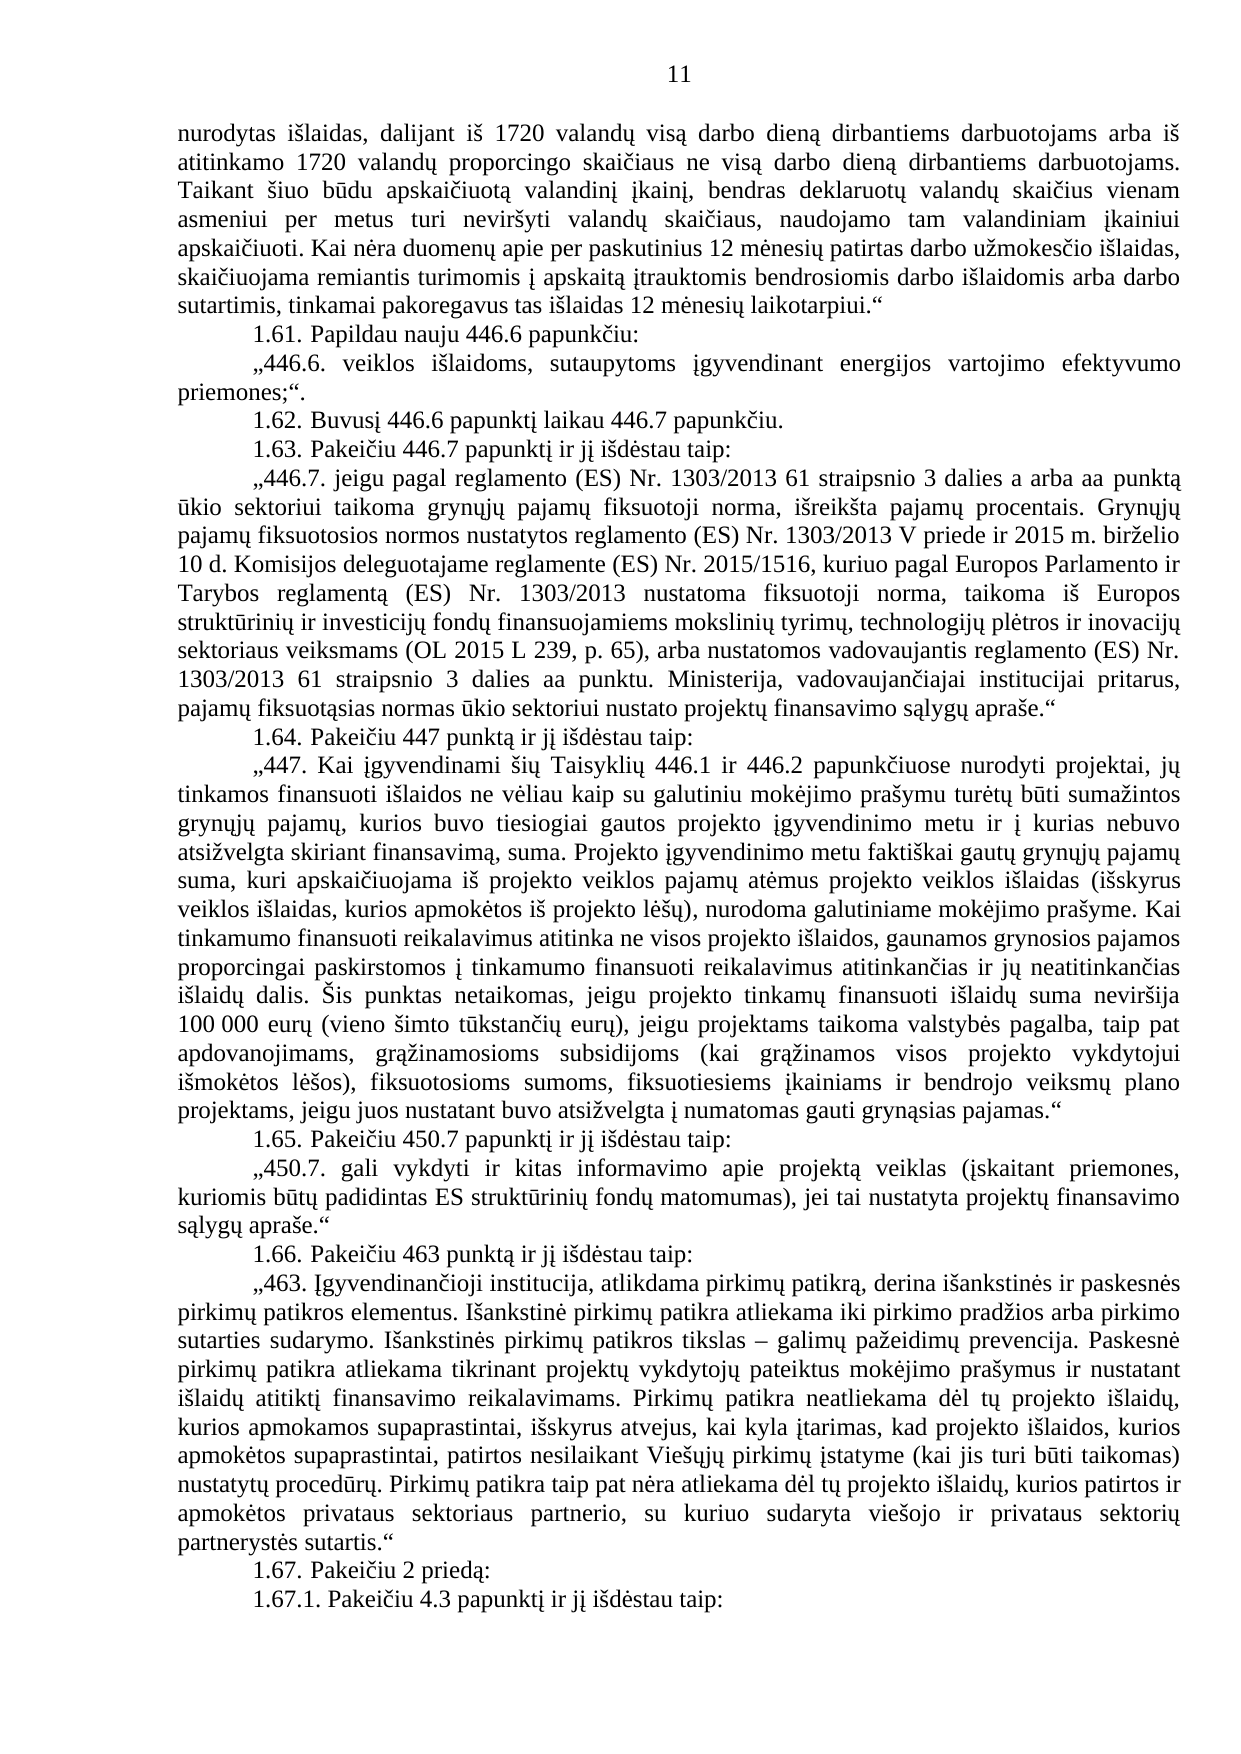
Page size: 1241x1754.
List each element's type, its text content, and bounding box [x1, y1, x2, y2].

text „463. Įgyvendinančioji institucija, atlikdama pirkimų patikrą, derina išankstinės ir paskesnės pirkimų patikros elementus. Išankstinė pirkimų patikra atliekama iki pirkimo pradžios arba pirkimo sutarties sudarymo. Išankstinės pirkimų patikros tikslas – galimų pažeidimų prevencija. Paskesnė pirkimų patikra atliekama tikrinant projektų vykdytojų pateiktus mokėjimo prašymus ir nustatant išlaidų atitiktį finansavimo reikalavimams. Pirkimų patikra neatliekama dėl tų projekto išlaidų, kurios apmokamos supaprastintai, išskyrus atvejus, kai kyla įtarimas, kad projekto išlaidos, kurios apmokėtos supaprastintai, patirtos nesilaikant Viešųjų pirkimų įstatyme (kai jis turi būti taikomas) nustatytų procedūrų. Pirkimų patikra taip pat nėra atliekama dėl tų projekto išlaidų, kurios patirtos ir apmokėtos privataus sektoriaus partnerio, su kuriuo sudaryta viešojo ir privataus sektorių partnerystės sutartis.“ [177, 1268, 1181, 1556]
text „446.7. jeigu pagal reglamento (ES) Nr. 1303/2013 61 straipsnio 3 dalies a arba aa punktą ūkio sektoriui taikoma grynųjų pajamų fiksuotoji norma, išreikšta pajamų procentais. Grynųjų pajamų fiksuotosios normos nustatytos reglamento (ES) Nr. 1303/2013 V priede ir 2015 m. birželio 10 d. Komisijos deleguotajame reglamente (ES) Nr. 2015/1516, kuriuo pagal Europos Parlamento ir Tarybos reglamentą (ES) Nr. 1303/2013 nustatoma fiksuotoji norma, taikoma iš Europos struktūrinių ir investicijų fondų finansuojamiems mokslinių tyrimų, technologijų plėtros ir inovacijų sektoriaus veiksmams (OL 2015 L 239, p. 65), arba nustatomos vadovaujantis reglamento (ES) Nr. 1303/2013 61 straipsnio 3 dalies aa punktu. Ministerija, vadovaujančiajai institucijai pritarus, pajamų fiksuotąsias normas ūkio sektoriui nustato projektų finansavimo sąlygų apraše.“ [177, 463, 1181, 722]
text „450.7. gali vykdyti ir kitas informavimo apie projektą veiklas (įskaitant priemones, kuriomis būtų padidintas ES struktūrinių fondų matomumas), jei tai nustatyta projektų finansavimo sąlygų apraše.“ [177, 1153, 1181, 1239]
text 1.62. Buvusį 446.6 papunktį laikau 446.7 papunkčiu. [177, 406, 1181, 434]
text 1.64. Pakeičiu 447 punktą ir jį išdėstau taip: [177, 722, 1181, 751]
text 1.67. Pakeičiu 2 priedą: [177, 1556, 1181, 1584]
text 1.67.1. Pakeičiu 4.3 papunktį ir jį išdėstau taip: [177, 1584, 1181, 1613]
text 1.66. Pakeičiu 463 punktą ir jį išdėstau taip: [177, 1239, 1181, 1268]
text nurodytas išlaidas, dalijant iš 1720 valandų visą darbo dieną dirbantiems darbuotojams arba iš atitinkamo 1720 valandų proporcingo skaičiaus ne visą darbo dieną dirbantiems darbuotojams. Taikant šiuo būdu apskaičiuotą valandinį įkainį, bendras deklaruotų valandų skaičius vienam asmeniui per metus turi neviršyti valandų skaičiaus, naudojamo tam valandiniam įkainiui apskaičiuoti. Kai nėra duomenų apie per paskutinius 12 mėnesių patirtas darbo užmokesčio išlaidas, skaičiuojama remiantis turimomis į apskaitą įtrauktomis bendrosiomis darbo išlaidomis arba darbo sutartimis, tinkamai pakoregavus tas išlaidas 12 mėnesių laikotarpiui.“ [177, 118, 1181, 319]
text 1.61. Papildau nauju 446.6 papunkčiu: [177, 319, 1181, 348]
text 1.65. Pakeičiu 450.7 papunktį ir jį išdėstau taip: [177, 1124, 1181, 1153]
text 1.63. Pakeičiu 446.7 papunktį ir jį išdėstau taip: [177, 434, 1181, 463]
text „447. Kai įgyvendinami šių Taisyklių 446.1 ir 446.2 papunkčiuose nurodyti projektai, jų tinkamos finansuoti išlaidos ne vėliau kaip su galutiniu mokėjimo prašymu turėtų būti sumažintos grynųjų pajamų, kurios buvo tiesiogiai gautos projekto įgyvendinimo metu ir į kurias nebuvo atsižvelgta skiriant finansavimą, suma. Projekto įgyvendinimo metu faktiškai gautų grynųjų pajamų suma, kuri apskaičiuojama iš projekto veiklos pajamų atėmus projekto veiklos išlaidas (išskyrus veiklos išlaidas, kurios apmokėtos iš projekto lėšų), nurodoma galutiniame mokėjimo prašyme. Kai tinkamumo finansuoti reikalavimus atitinka ne visos projekto išlaidos, gaunamos grynosios pajamos proporcingai paskirstomos į tinkamumo finansuoti reikalavimus atitinkančias ir jų neatitinkančias išlaidų dalis. Šis punktas netaikomas, jeigu projekto tinkamų finansuoti išlaidų suma neviršija 100 000 eurų (vieno šimto tūkstančių eurų), jeigu projektams taikoma valstybės pagalba, taip pat apdovanojimams, grąžinamosioms subsidijoms (kai grąžinamos visos projekto vykdytojui išmokėtos lėšos), fiksuotosioms sumoms, fiksuotiesiems įkainiams ir bendrojo veiksmų plano projektams, jeigu juos nustatant buvo atsižvelgta į numatomas gauti grynąsias pajamas.“ [177, 751, 1181, 1124]
text „446.6. veiklos išlaidoms, sutaupytoms įgyvendinant energijos vartojimo efektyvumo priemones;“. [177, 348, 1181, 406]
